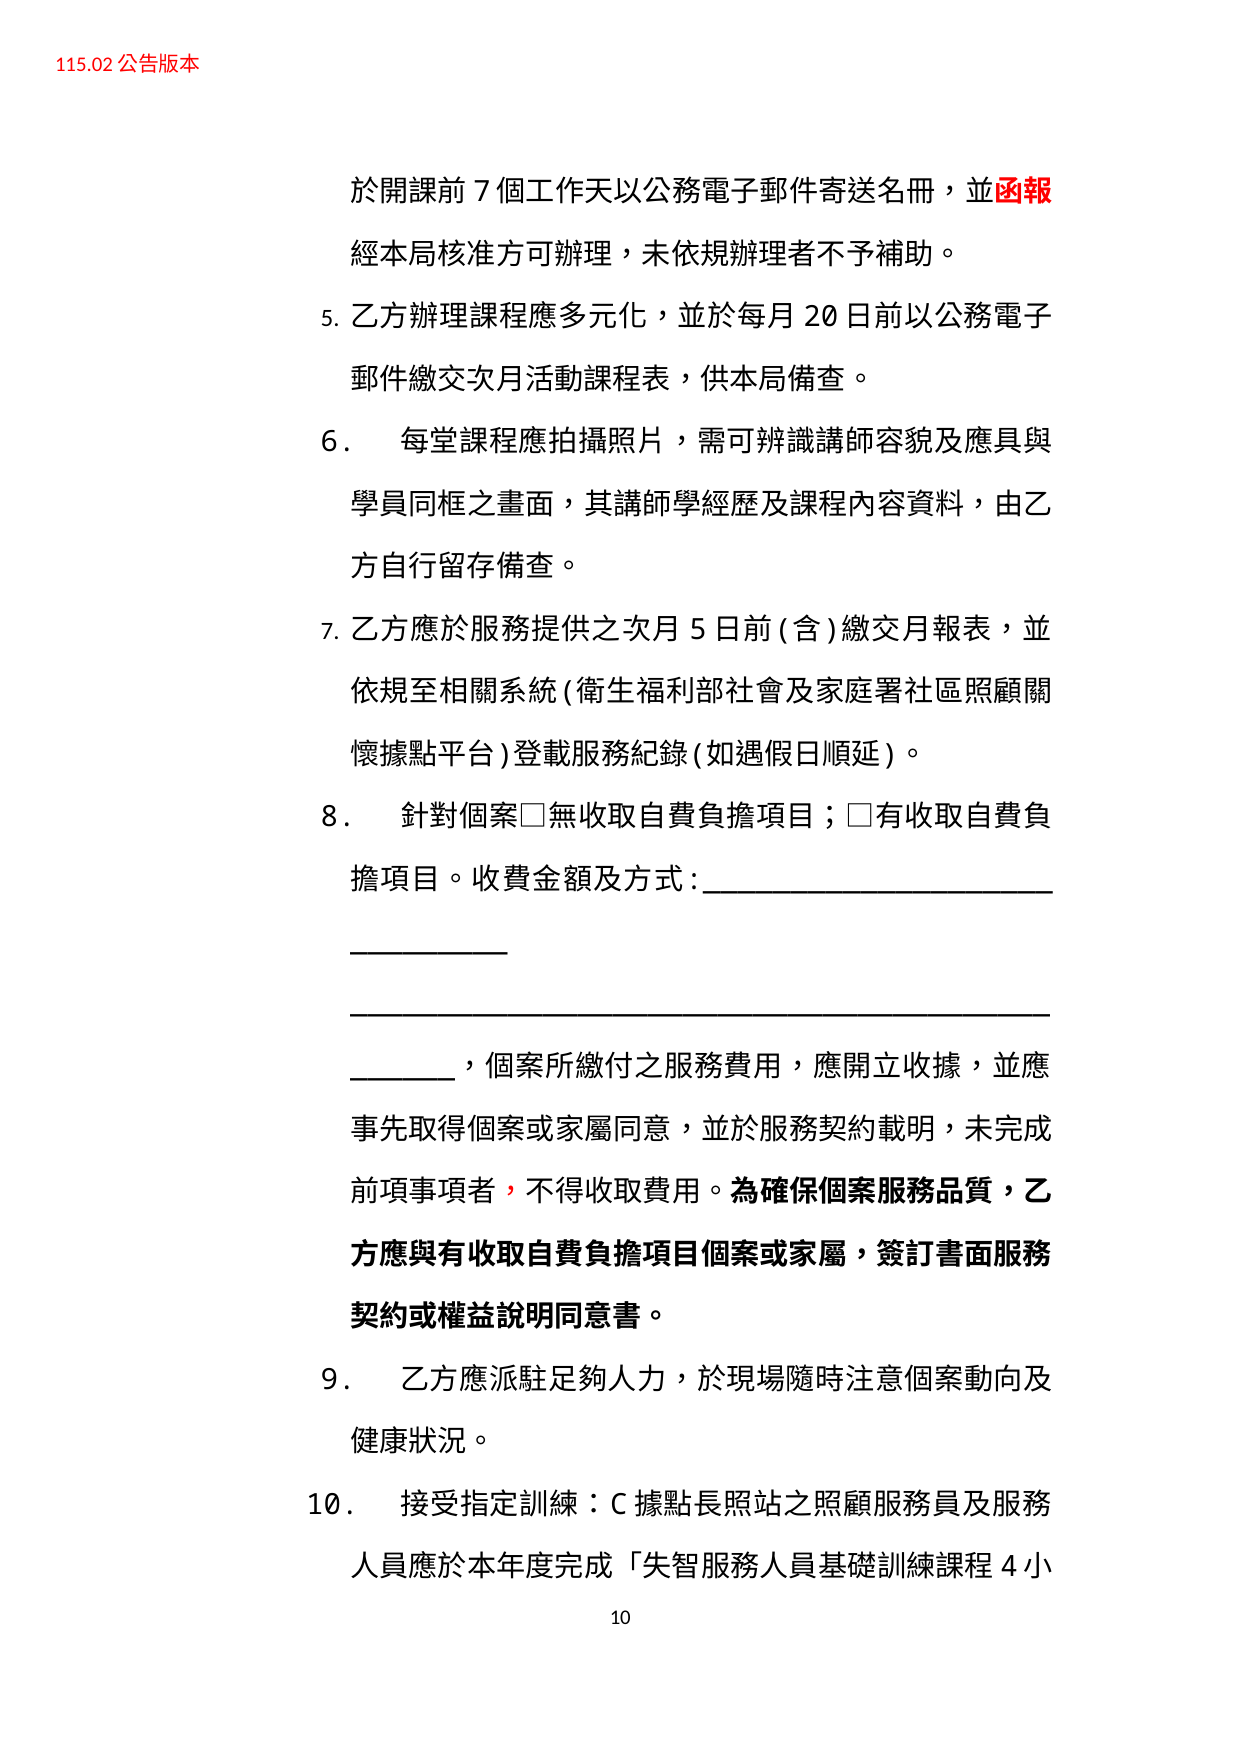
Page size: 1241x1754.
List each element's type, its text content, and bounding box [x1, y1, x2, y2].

text ______________________________________________，個案所繳付之服務費用，應開立收據，並應事先取得個案或家屬同意，並於服務契約載明，未完成前項事項者，不得收取費用。為確保個案服務品質，乙方應與有收取自費負擔項目個案或家屬，簽訂書面服務契約或權益說明同意書。 [350, 960, 1053, 1335]
list 乙方應派駐足夠人力，於現場隨時注意個案動向及健康狀況。 [320, 1335, 1053, 1460]
list 乙方應於服務提供之次月5日前(含)繳交月報表，並依規至相關系統(衛生福利部社會及家庭署社區照顧關懷據點平台)登載服務紀錄(如遇假日順延)。 [320, 585, 1053, 772]
list 乙方辦理課程應多元化，並於每月20日前以公務電子郵件繳交次月活動課程表，供本局備查。 [320, 272, 1053, 397]
list 於開課前7個工作天以公務電子郵件寄送名冊，並函報經本局核准方可辦理，未依規辦理者不予補助。 [320, 147, 1053, 272]
list 接受指定訓練：C據點長照站之照顧服務員及服務人員應於本年度完成「失智服務人員基礎訓練課程4小 [306, 1460, 1053, 1585]
list 每堂課程應拍攝照片，需可辨識講師容貌及應具與學員同框之畫面，其講師學經歷及課程內容資料，由乙方自行留存備查。 [320, 397, 1053, 585]
list 針對個案□無收取自費負擔項目；□有收取自費負擔項目。收費金額及方式:_____________________________ [320, 772, 1053, 960]
